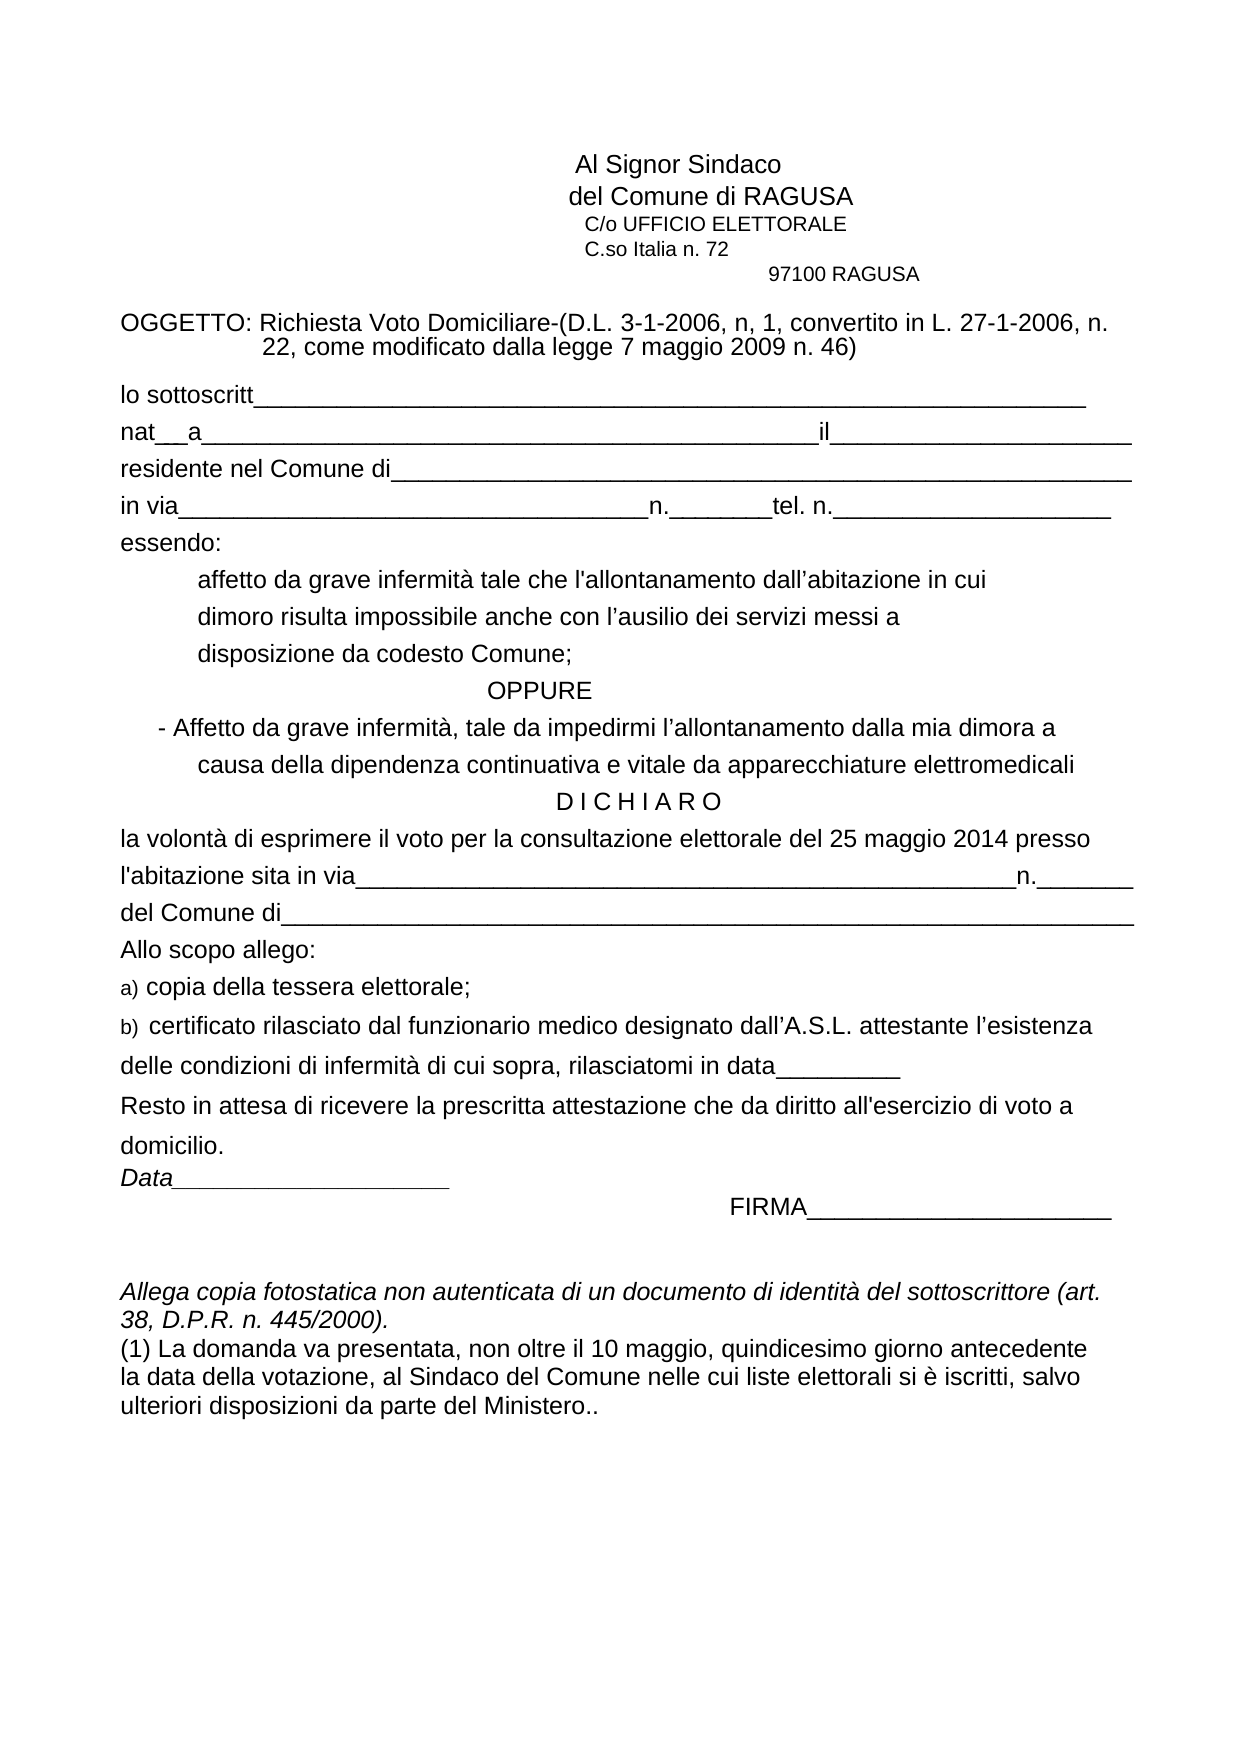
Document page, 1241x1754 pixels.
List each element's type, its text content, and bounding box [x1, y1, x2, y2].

text in via n. tel. n. [120, 485, 1122, 522]
text 97100 RAGUSA [768, 262, 1122, 287]
text residente nel Comune di [120, 448, 1122, 485]
text nat a il [120, 411, 1122, 448]
text Allega copia fotostatica non autenticata di un documento di identità del sottoscrittore (art. 38, D.P.R. n. 445/2000). [120, 1277, 1112, 1334]
text essendo: [120, 522, 1122, 559]
text l'abitazione sita in via n. [120, 855, 1122, 892]
text del Comune di [120, 892, 1122, 929]
text OPPURE [487, 670, 1122, 707]
text Al Signor Sindaco [410, 148, 853, 179]
text lo sottoscritt [120, 374, 1122, 411]
text Allo scopo allego: [120, 929, 1122, 966]
text FIRMA [118, 1192, 1112, 1220]
text OGGETTO: Richiesta Voto Domiciliare-(D.L. 3-1-2006, n, 1, convertito in L. 27-1-2006, n. 22, come modificato dalla legge 7 maggio 2009 n. 46) [120, 313, 1112, 360]
text C.so Italia n. 72 [556, 237, 961, 262]
list copia della tessera elettorale; [120, 966, 1122, 1003]
text Resto in attesa di ricevere la prescritta attestazione che da diritto all'esercizio di voto a domicilio. [120, 1083, 1112, 1163]
text affetto da grave infermità tale che l'allontanamento dall’abitazione in cui dimoro risulta impossibile anche con l’ausilio dei servizi messi a disposizione da codesto Comune; [197, 559, 1022, 670]
text (1) La domanda va presentata, non oltre il 10 maggio, quindicesimo giorno antecedente la data della votazione, al Sindaco del Comune nelle cui liste elettorali si è iscritti, salvo ulteriori disposizioni da parte del Ministero.. [120, 1334, 1112, 1420]
text del Comune di RAGUSA [410, 179, 853, 212]
text DICHIARO [556, 781, 1122, 818]
text C/o UFFICIO ELETTORALE [556, 212, 961, 237]
text Data____________________ [120, 1163, 1122, 1192]
text - Affetto da grave infermità, tale da impedirmi l’allontanamento dalla mia dimora a causa della dipendenza continuativa e vitale da apparecchiature elettromedicali [158, 707, 1112, 781]
text la volontà di esprimere il voto per la consultazione elettorale del 25 maggio 2014 presso [120, 818, 1112, 855]
list certificato rilasciato dal funzionario medico designato dall’A.S.L. attestante l’esistenza delle condizioni di infermità di cui sopra, rilasciatomi in data [120, 1003, 1112, 1083]
